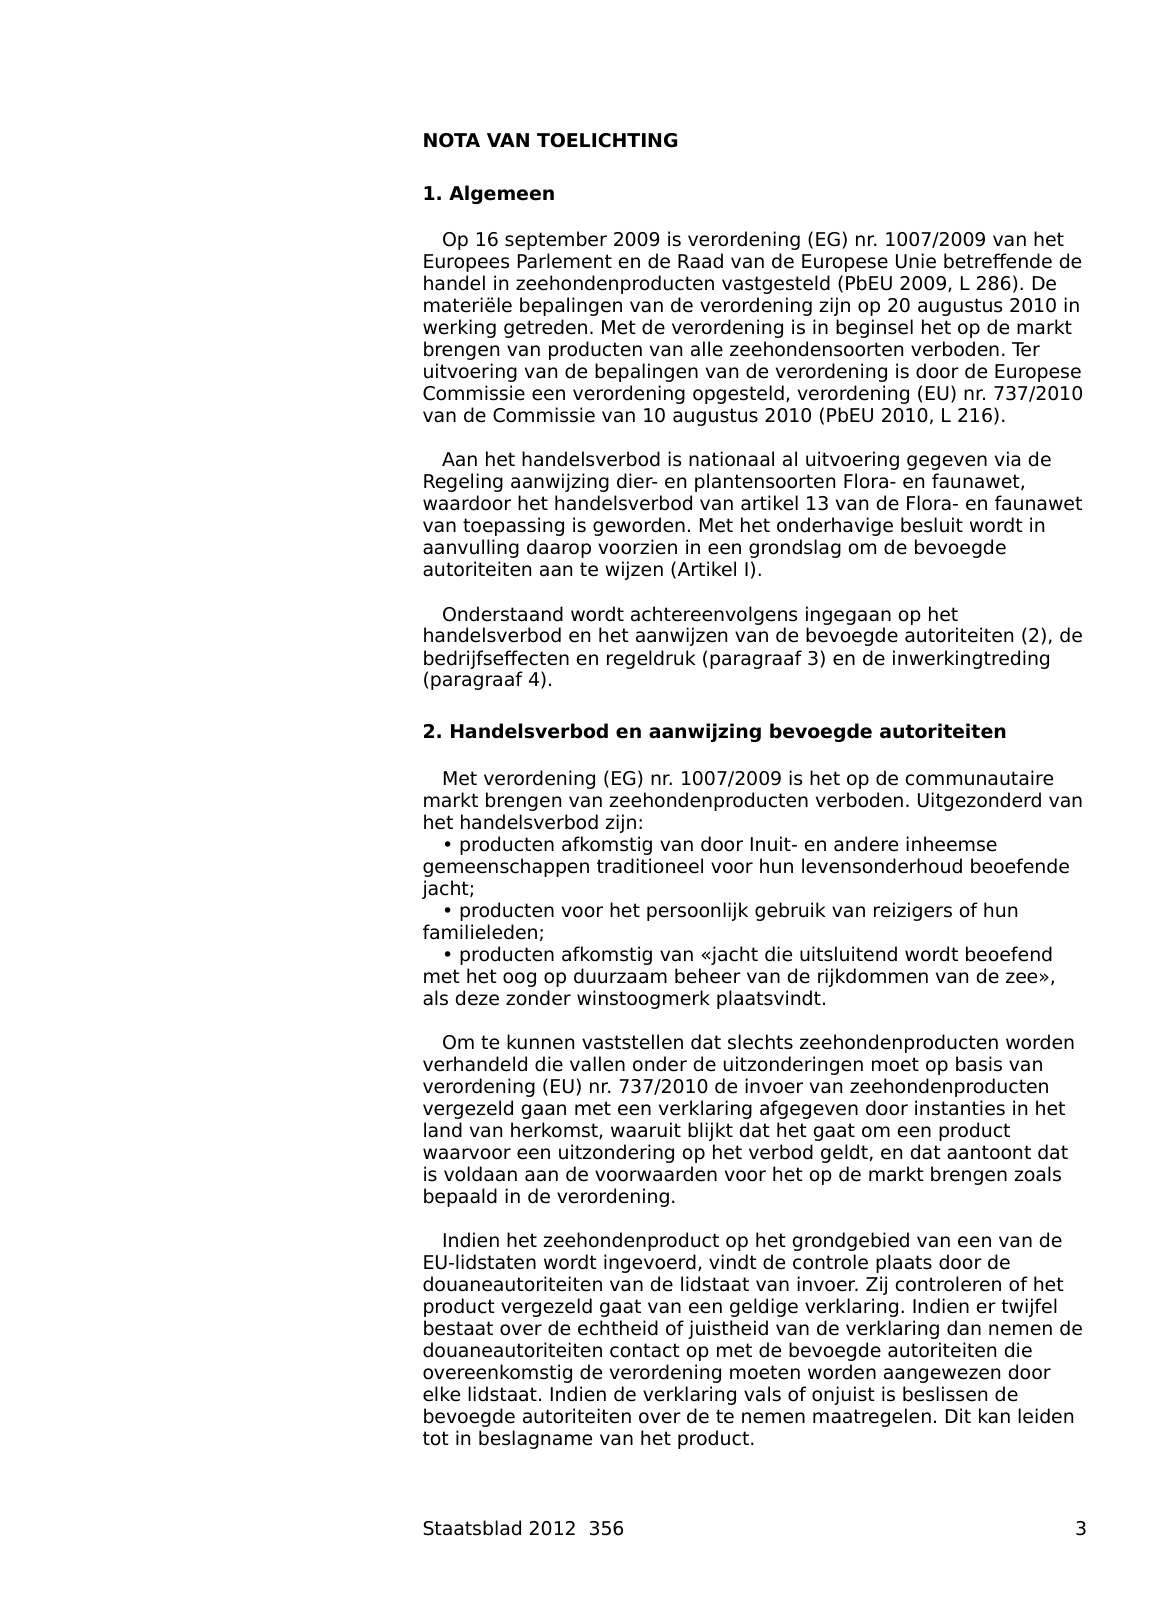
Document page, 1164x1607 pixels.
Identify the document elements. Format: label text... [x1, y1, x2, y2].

text Indien het zeehondenproduct op het grondgebied van een van de EU-lidstaten wordt ingevoerd, vindt de controle plaats door de douaneautoriteiten van de lidstaat van invoer. Zij controleren of het product vergezeld gaat van een geldige verklaring. Indien er twijfel bestaat over de echtheid of juistheid van de verklaring dan nemen de douaneautoriteiten contact op met de bevoegde autoriteiten die overeenkomstig de verordening moeten worden aangewezen door elke lidstaat. Indien de verklaring vals of onjuist is beslissen de bevoegde autoriteiten over de te nemen maatregelen. Dit kan leiden tot in beslagname van het product. [422, 1230, 1087, 1450]
text Om te kunnen vaststellen dat slechts zeehondenproducten worden verhandeld die vallen onder de uitzonderingen moet op basis van verordening (EU) nr. 737/2010 de invoer van zeehondenproducten vergezeld gaan met een verklaring afgegeven door instanties in het land van herkomst, waaruit blijkt dat het gaat om een product waarvoor een uitzondering op het verbod geldt, en dat aantoont dat is voldaan aan de voorwaarden voor het op de markt brengen zoals bepaald in de verordening. [422, 1032, 1087, 1208]
text • producten afkomstig van «jacht die uitsluitend wordt beoefend met het oog op duurzaam beheer van de rijkdommen van de zee», als deze zonder winstoogmerk plaatsvindt. [422, 944, 1087, 1010]
text Op 16 september 2009 is verordening (EG) nr. 1007/2009 van het Europees Parlement en de Raad van de Europese Unie betreffende de handel in zeehondenproducten vastgesteld (PbEU 2009, L 286). De materiële bepalingen van de verordening zijn op 20 augustus 2010 in werking getreden. Met de verordening is in beginsel het op de markt brengen van producten van alle zeehondensoorten verboden. Ter uitvoering van de bepalingen van de verordening is door de Europese Commissie een verordening opgesteld, verordening (EU) nr. 737/2010 van de Commissie van 10 augustus 2010 (PbEU 2010, L 216). [422, 229, 1087, 427]
text • producten afkomstig van door Inuit- en andere inheemse gemeenschappen traditioneel voor hun levensonderhoud beoefende jacht; [422, 834, 1087, 900]
subtitle 2. Handelsverbod en aanwijzing bevoegde autoriteiten [422, 721, 1087, 743]
subtitle NOTA VAN TOELICHTING [422, 130, 1087, 152]
subtitle 1. Algemeen [422, 182, 1087, 204]
text • producten voor het persoonlijk gebruik van reizigers of hun familieleden; [422, 900, 1087, 944]
text Onderstaand wordt achtereenvolgens ingegaan op het handelsverbod en het aanwijzen van de bevoegde autoriteiten (2), de bedrijfseffecten en regeldruk (paragraaf 3) en de inwerkingtreding (paragraaf 4). [422, 603, 1087, 691]
text Aan het handelsverbod is nationaal al uitvoering gegeven via de Regeling aanwijzing dier- en plantensoorten Flora- en faunawet, waardoor het handelsverbod van artikel 13 van de Flora- en faunawet van toepassing is geworden. Met het onderhavige besluit wordt in aanvulling daarop voorzien in een grondslag om de bevoegde autoriteiten aan te wijzen (Artikel I). [422, 449, 1087, 581]
text Met verordening (EG) nr. 1007/2009 is het op de communautaire markt brengen van zeehondenproducten verboden. Uitgezonderd van het handelsverbod zijn: [422, 768, 1087, 834]
